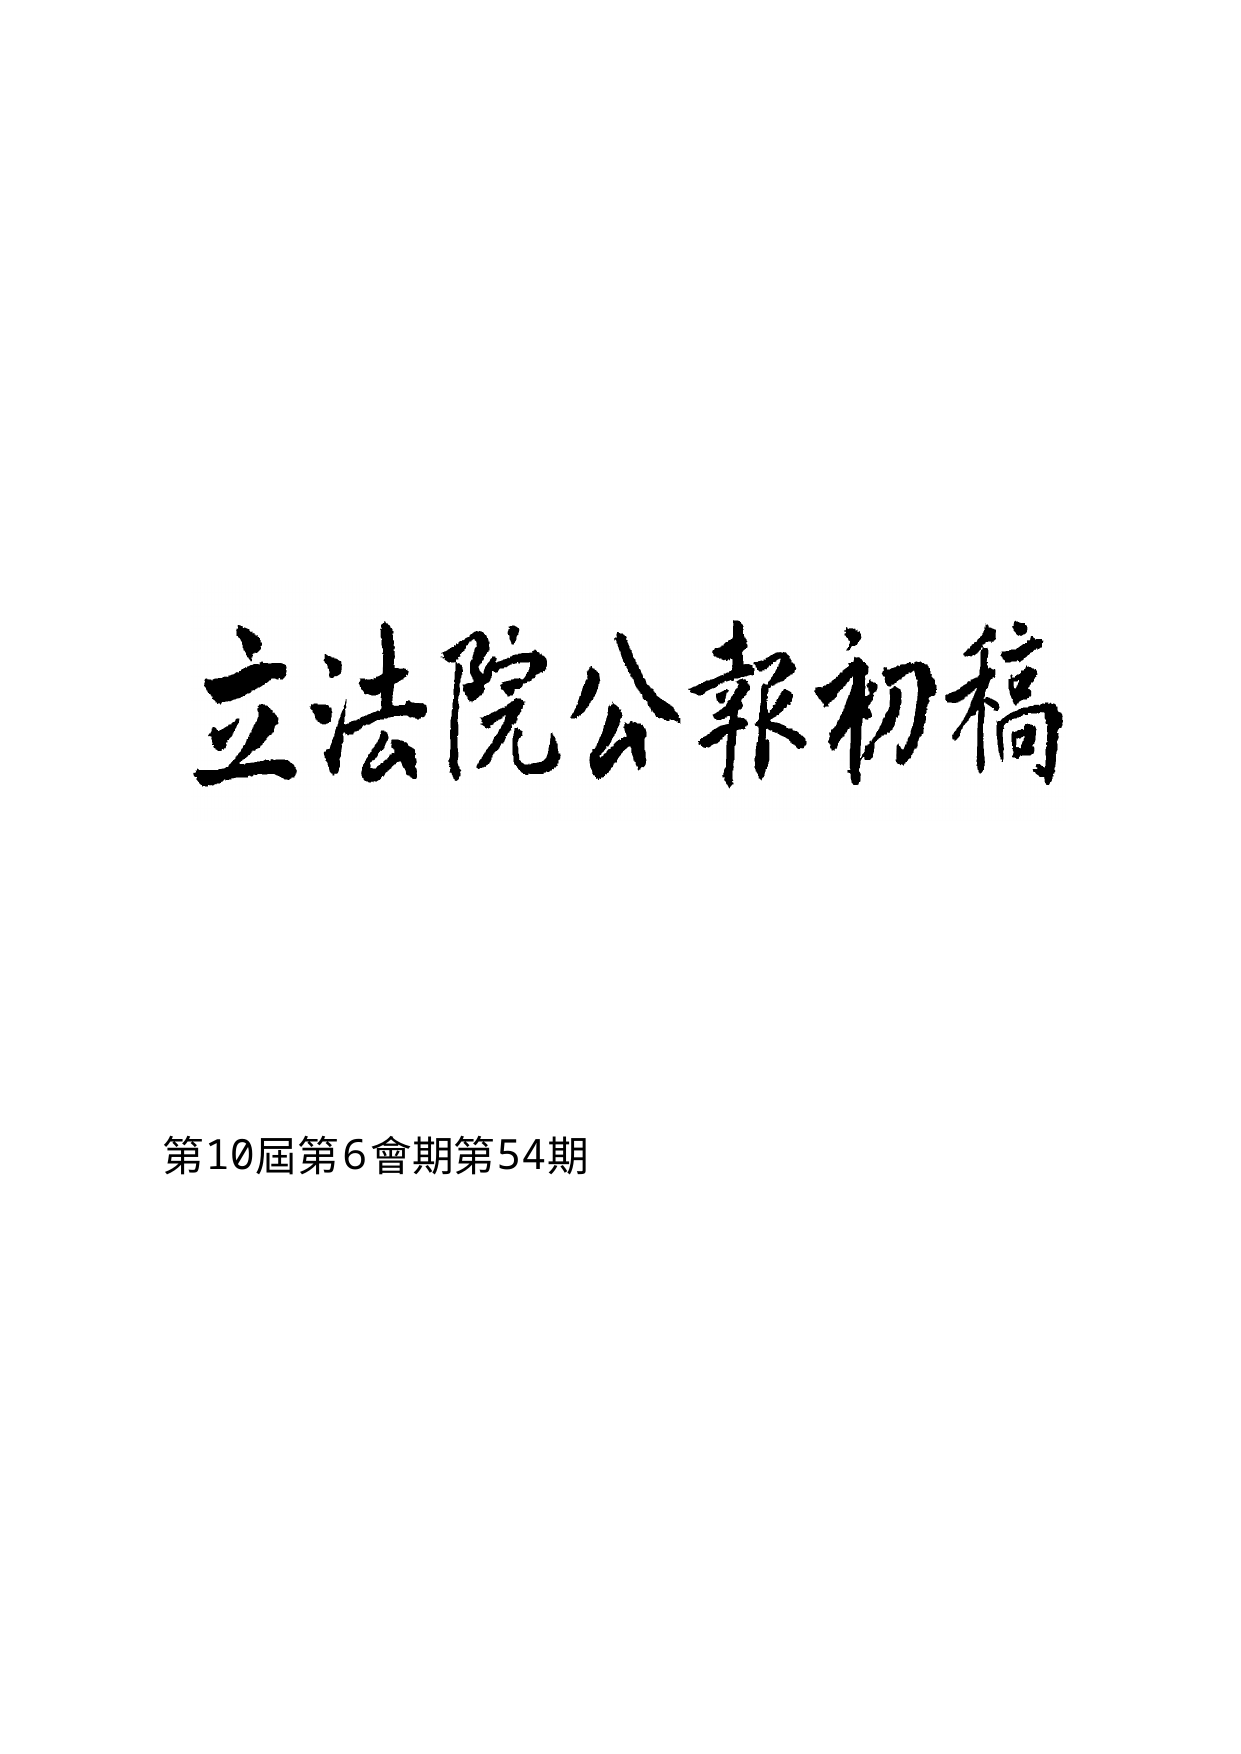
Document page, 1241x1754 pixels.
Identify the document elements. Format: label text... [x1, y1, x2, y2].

table_header [151, 406, 1098, 902]
table_header 第10屆第6會期第54期 [151, 1089, 617, 1234]
